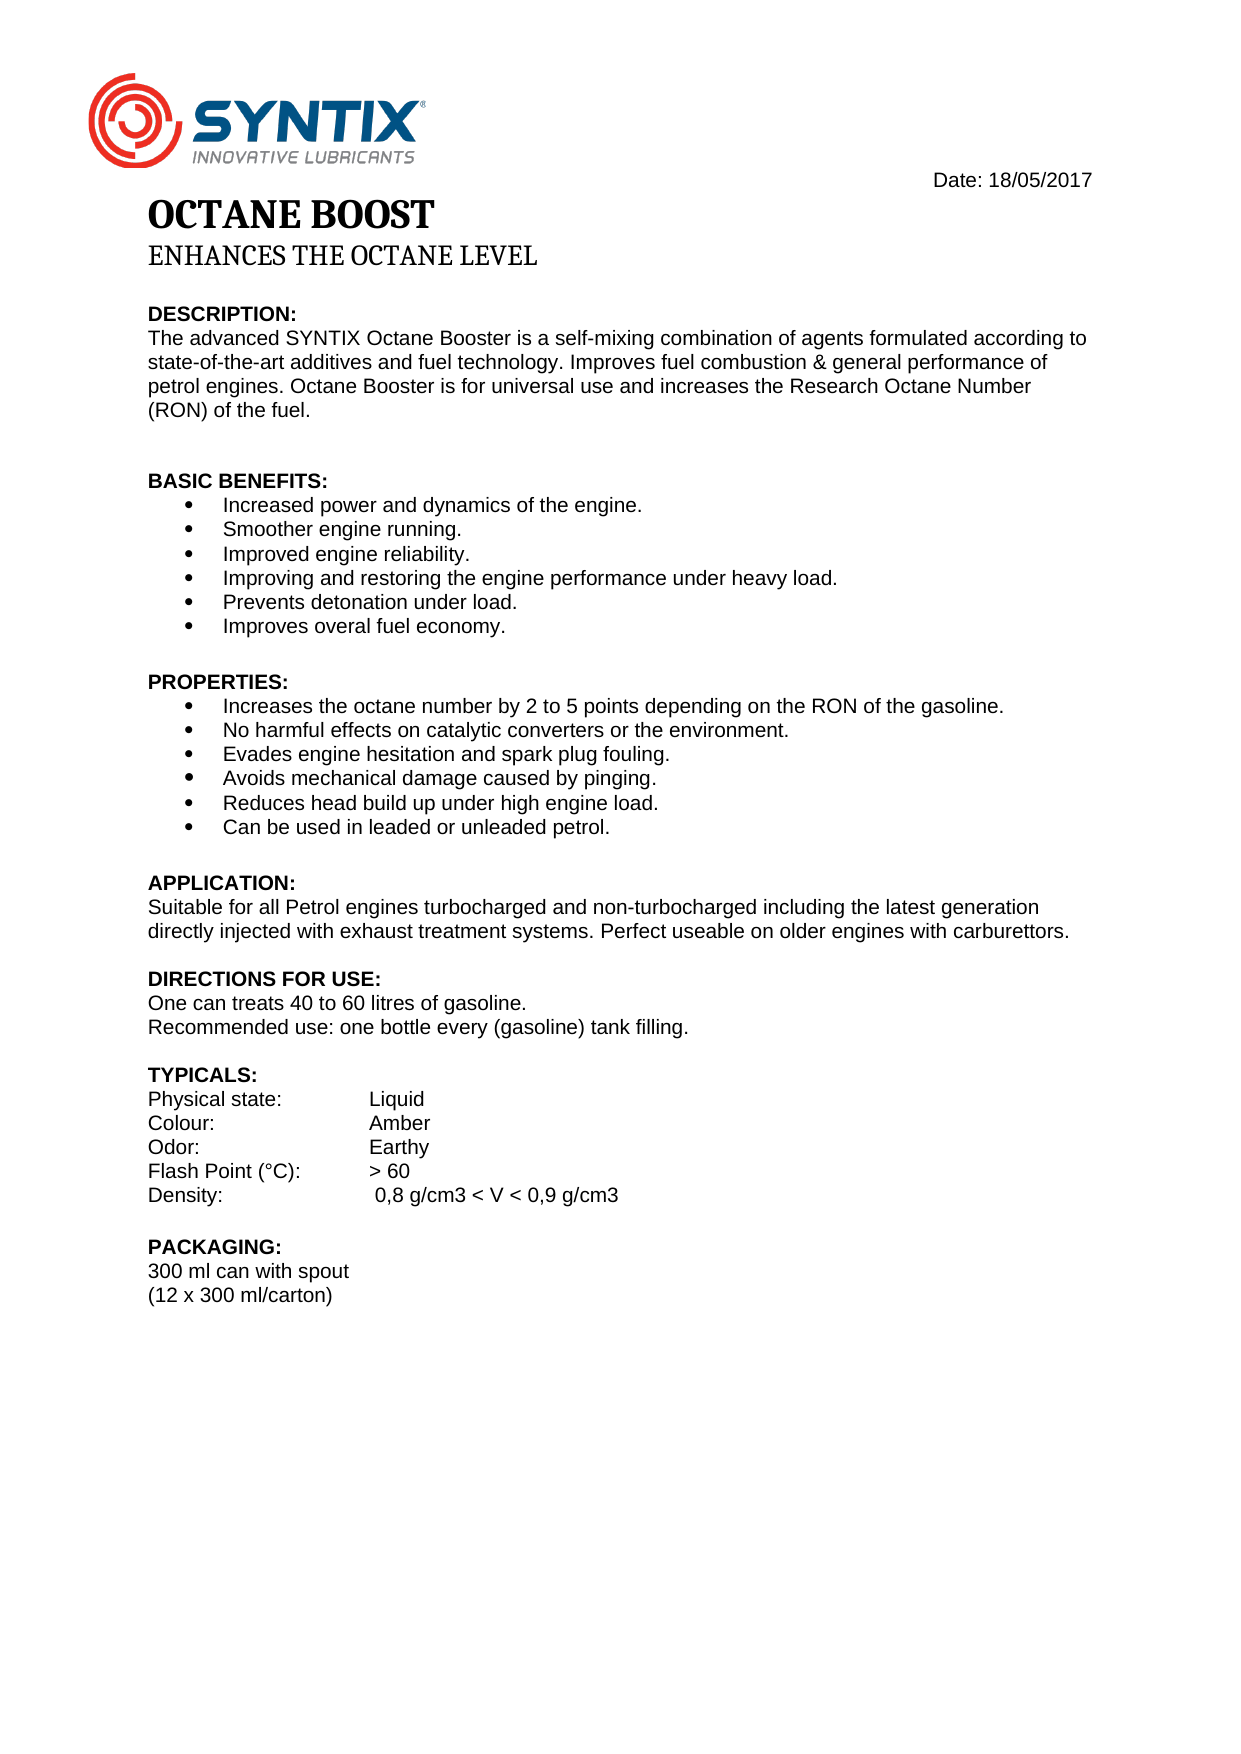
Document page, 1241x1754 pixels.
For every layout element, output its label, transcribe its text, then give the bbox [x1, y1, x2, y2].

text DIRECTIONS FOR USE: One can treats 40 to 60 litres of gasoline. Recommended use: one bottle every (gasoline) tank filling. [148, 967, 1093, 1039]
list Reduces head build up under high engine load. [185, 791, 1093, 814]
list Smoother engine running. [185, 517, 1093, 541]
list Increased power and dynamics of the engine. [185, 493, 1093, 517]
list Increases the octane number by 2 to 5 points depending on the RON of the gasoline. [185, 694, 1093, 718]
text OCTANE BOOST ENHANCES THE OCTANE LEVEL [148, 191, 1093, 273]
list Improving and restoring the engine performance under heavy load. [185, 565, 1093, 589]
text TYPICALS: Physical state: Liquid Colour: Amber Odor: Earthy Flash Point (°C): > 60 Density: 0,8 g/cm3 < V < 0,9 g/cm3 [148, 1063, 1093, 1235]
list No harmful effects on catalytic converters or the environment. [185, 718, 1093, 742]
text DESCRIPTION: The advanced SYNTIX Octane Booster is a self-mixing combination of agents formulated according to state-of-the-art additives and fuel technology. Improves fuel combustion & general performance of petrol engines. Octane Booster is for universal use and increases the Research Octane Number (RON) of the fuel. [148, 302, 1093, 421]
list Avoids mechanical damage caused by pinging. [185, 766, 1093, 791]
list Evades engine hesitation and spark plug fouling. [185, 742, 1093, 766]
list Prevents detonation under load. [185, 589, 1093, 613]
text Date: 18/05/2017 [148, 167, 1093, 191]
text BASIC BENEFITS: [148, 469, 1093, 493]
text PACKAGING: 300 ml can with spout (12 x 300 ml/carton) [148, 1235, 1093, 1307]
text PROPERTIES: [148, 670, 1093, 694]
list Improved engine reliability. [185, 541, 1093, 565]
list Improves overal fuel economy. [185, 613, 1093, 662]
text APPLICATION: Suitable for all Petrol engines turbocharged and non-turbocharged including the latest generation directly injected with exhaust treatment systems. Perfect useable on older engines with carburettors. [148, 871, 1093, 943]
list Can be used in leaded or unleaded petrol. [185, 814, 1093, 863]
